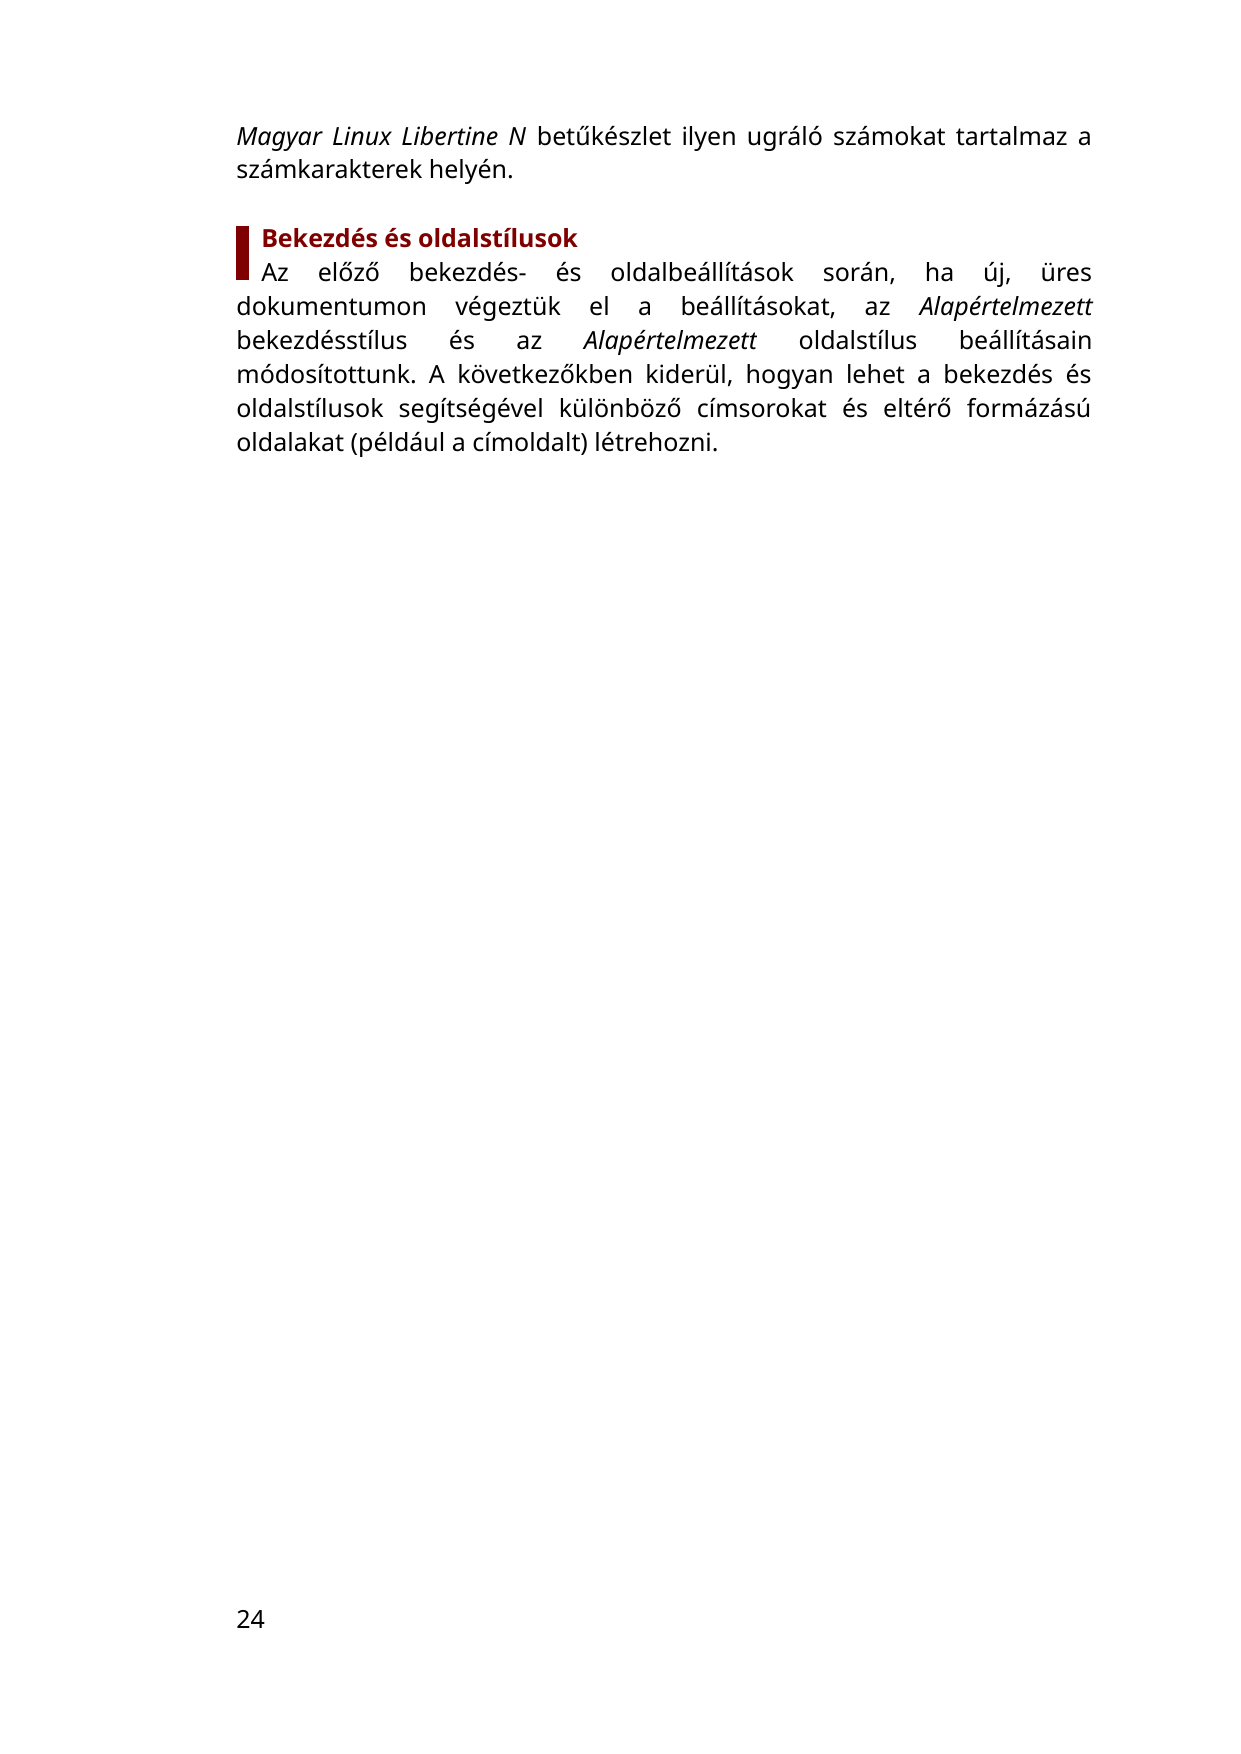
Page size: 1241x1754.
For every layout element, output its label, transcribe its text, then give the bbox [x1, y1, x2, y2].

text Az előző bekezdés- és oldalbeállítások során, ha új, üres dokumentumon végeztük el a beállításokat, az Alapértelmezett bekezdésstílus és az Alapértelmezett oldalstílus beállításain módosítottunk. A következőkben kiderül, hogyan lehet a bekezdés és oldalstílusok segítségével különböző címsorokat és eltérő formázású oldalakat (például a címoldalt) létrehozni. [236, 254, 1093, 357]
subtitle Bekezdés és oldalstílusok [236, 211, 1093, 254]
text Az előző bekezdés- és oldalbeállítások során, ha új, üres dokumentumon végeztük el a beállításokat, az Alapértelmezett bekezdésstílus és az Alapértelmezett oldalstílus beállításain módosítottunk. A következőkben kiderül, hogyan lehet a bekezdés és oldalstílusok segítségével különböző címsorokat és eltérő formázású oldalakat (például a címoldalt) létrehozni. [719, 425, 1093, 459]
text A legismertebb betűvariánsok a kisbetűkhöz hasonlóan fel és lenyúló szárakkal rendelkező ugráló számok (0123456789), amelyeket a kiskapitálishoz hasonlóan külön betűkészlet felhasználásával már most felhasználhatunk a szövegszerkesztőkben is (l. a könyv számozását). A Magyar Linux Libertine N betűkészlet ilyen ugráló számokat tartalmaz a számkarakterek helyén. [514, 152, 1093, 186]
